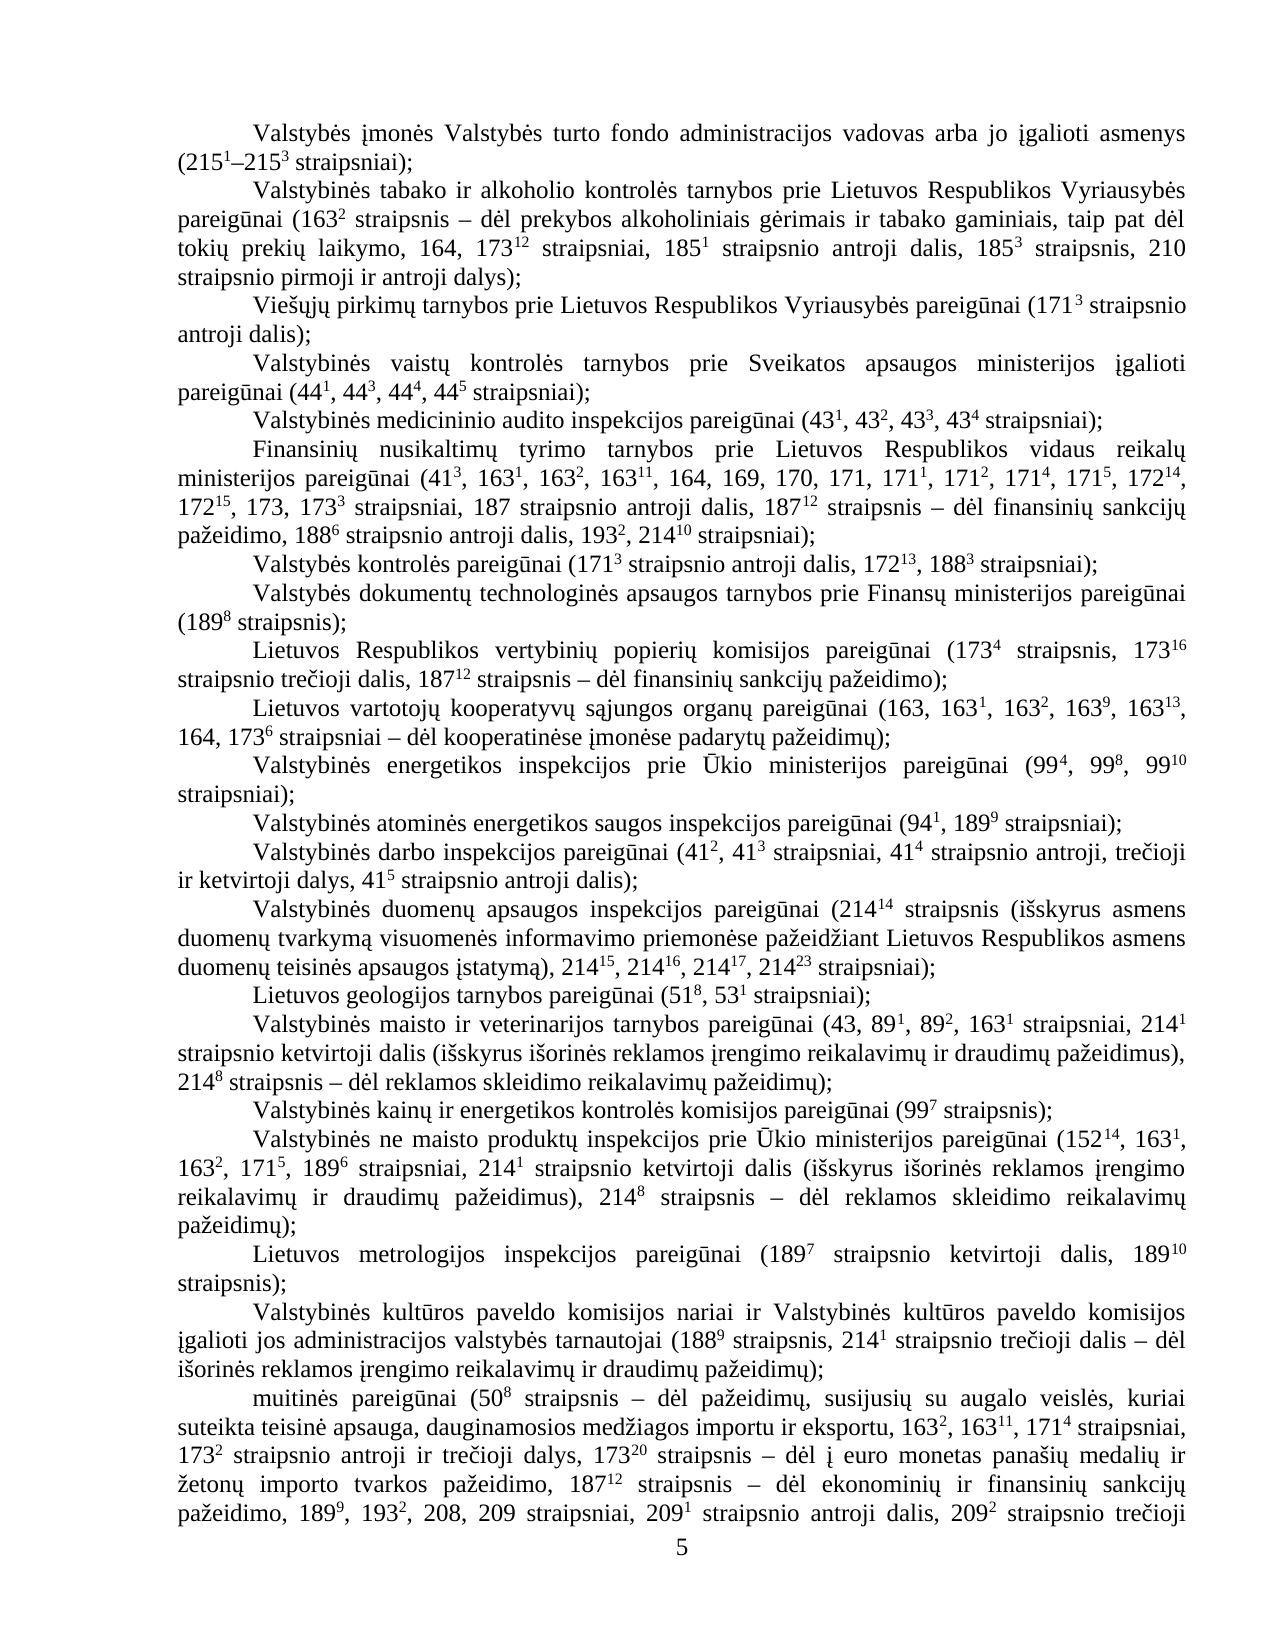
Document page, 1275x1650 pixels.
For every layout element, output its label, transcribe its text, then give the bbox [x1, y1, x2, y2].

text Lietuvos vartotojų kooperatyvų sąjungos organų pareigūnai (163, 1631, 1632, 1639, 16313, 164, 1736 straipsniai – dėl kooperatinėse įmonėse padarytų pažeidimų); [177, 693, 1186, 751]
text Lietuvos Respublikos vertybinių popierių komisijos pareigūnai (1734 straipsnis, 17316 straipsnio trečioji dalis, 18712 straipsnis – dėl finansinių sankcijų pažeidimo); [177, 636, 1186, 693]
text Valstybinės vaistų kontrolės tarnybos prie Sveikatos apsaugos ministerijos įgalioti pareigūnai (441, 443, 444, 445 straipsniai); [177, 348, 1186, 406]
text Valstybinės kultūros paveldo komisijos nariai ir Valstybinės kultūros paveldo komisijos įgalioti jos administracijos valstybės tarnautojai (1889 straipsnis, 2141 straipsnio trečioji dalis – dėl išorinės reklamos įrengimo reikalavimų ir draudimų pažeidimų); [177, 1297, 1186, 1383]
text Valstybinės atominės energetikos saugos inspekcijos pareigūnai (941, 1899 straipsniai); [177, 808, 1186, 837]
text Valstybinės darbo inspekcijos pareigūnai (412, 413 straipsniai, 414 straipsnio antroji, trečioji ir ketvirtoji dalys, 415 straipsnio antroji dalis); [177, 837, 1186, 894]
text Viešųjų pirkimų tarnybos prie Lietuvos Respublikos Vyriausybės pareigūnai (1713 straipsnio antroji dalis); [177, 291, 1186, 348]
text Lietuvos metrologijos inspekcijos pareigūnai (1897 straipsnio ketvirtoji dalis, 18910 straipsnis); [177, 1239, 1186, 1297]
text Valstybinės medicininio audito inspekcijos pareigūnai (431, 432, 433, 434 straipsniai); [177, 406, 1186, 434]
text Valstybinės duomenų apsaugos inspekcijos pareigūnai (21414 straipsnis (išskyrus asmens duomenų tvarkymą visuomenės informavimo priemonėse pažeidžiant Lietuvos Respublikos asmens duomenų teisinės apsaugos įstatymą), 21415, 21416, 21417, 21423 straipsniai); [177, 894, 1186, 981]
text Valstybinės tabako ir alkoholio kontrolės tarnybos prie Lietuvos Respublikos Vyriausybės pareigūnai (1632 straipsnis – dėl prekybos alkoholiniais gėrimais ir tabako gaminiais, taip pat dėl tokių prekių laikymo, 164, 17312 straipsniai, 1851 straipsnio antroji dalis, 1853 straipsnis, 210 straipsnio pirmoji ir antroji dalys); [177, 176, 1186, 291]
text Valstybinės kainų ir energetikos kontrolės komisijos pareigūnai (997 straipsnis); [177, 1096, 1186, 1124]
text Finansinių nusikaltimų tyrimo tarnybos prie Lietuvos Respublikos vidaus reikalų ministerijos pareigūnai (413, 1631, 1632, 16311, 164, 169, 170, 171, 1711, 1712, 1714, 1715, 17214, 17215, 173, 1733 straipsniai, 187 straipsnio antroji dalis, 18712 straipsnis – dėl finansinių sankcijų pažeidimo, 1886 straipsnio antroji dalis, 1932, 21410 straipsniai); [177, 434, 1186, 549]
text Valstybinės ne maisto produktų inspekcijos prie Ūkio ministerijos pareigūnai (15214, 1631, 1632, 1715, 1896 straipsniai, 2141 straipsnio ketvirtoji dalis (išskyrus išorinės reklamos įrengimo reikalavimų ir draudimų pažeidimus), 2148 straipsnis – dėl reklamos skleidimo reikalavimų pažeidimų); [177, 1124, 1186, 1239]
text Valstybinės maisto ir veterinarijos tarnybos pareigūnai (43, 891, 892, 1631 straipsniai, 2141 straipsnio ketvirtoji dalis (išskyrus išorinės reklamos įrengimo reikalavimų ir draudimų pažeidimus), 2148 straipsnis – dėl reklamos skleidimo reikalavimų pažeidimų); [177, 1009, 1186, 1096]
text Valstybinės energetikos inspekcijos prie Ūkio ministerijos pareigūnai (994, 998, 9910 straipsniai); [177, 751, 1186, 808]
text muitinės pareigūnai (508 straipsnis – dėl pažeidimų, susijusių su augalo veislės, kuriai suteikta teisinė apsauga, dauginamosios medžiagos importu ir eksportu, 1632, 16311, 1714 straipsniai, 1732 straipsnio antroji ir trečioji dalys, 17320 straipsnis – dėl į euro monetas panašių medalių ir žetonų importo tvarkos pažeidimo, 18712 straipsnis – dėl ekonominių ir finansinių sankcijų pažeidimo, 1899, 1932, 208, 209 straipsniai, 2091 straipsnio antroji dalis, 2092 straipsnio trečioji [177, 1383, 1186, 1527]
text Lietuvos geologijos tarnybos pareigūnai (518, 531 straipsniai); [177, 981, 1186, 1009]
text Valstybės dokumentų technologinės apsaugos tarnybos prie Finansų ministerijos pareigūnai (1898 straipsnis); [177, 578, 1186, 636]
text Valstybės įmonės Valstybės turto fondo administracijos vadovas arba jo įgalioti asmenys (2151–2153 straipsniai); [177, 118, 1186, 176]
text Valstybės kontrolės pareigūnai (1713 straipsnio antroji dalis, 17213, 1883 straipsniai); [177, 549, 1186, 578]
